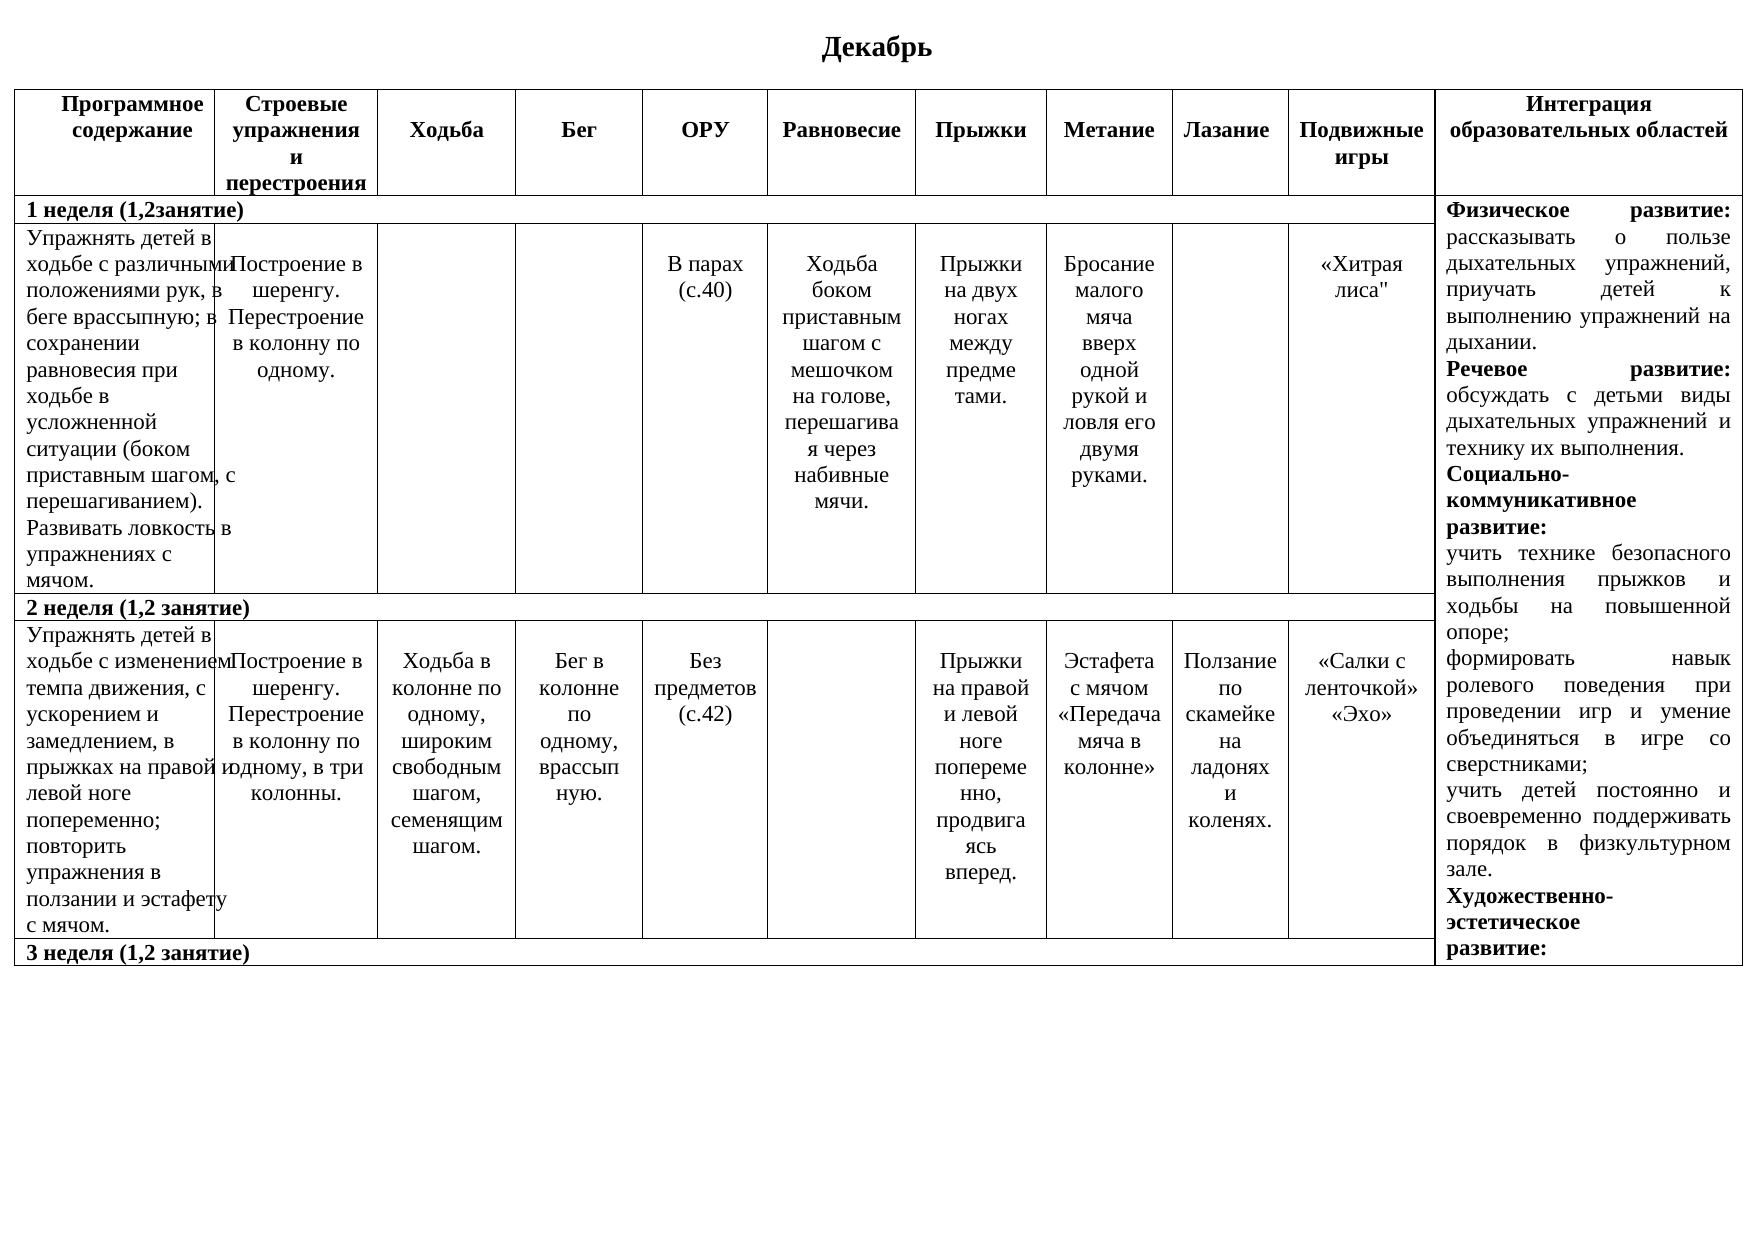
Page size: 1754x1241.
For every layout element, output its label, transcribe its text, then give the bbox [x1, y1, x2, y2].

table_header Лазание [1173, 90, 1288, 195]
text Декабрь [118, 29, 1636, 63]
table_header Ходьба [378, 90, 515, 195]
table_header Метание [1047, 90, 1172, 195]
table_cell Упражнять детей в ходьбе с изменением темпа движения, с ускорением и замедлением, в прыжках на правой и левой ноге попеременно; повторить упражнения в ползании и эстафету с мячом. [15, 621, 214, 937]
table_cell 2 неделя (1,2 занятие) [15, 594, 1434, 620]
table_cell «Салки с ленточкой» «Эхо» [1289, 621, 1434, 937]
table_cell Бросание малого мяча вверх одной рукой и ловля его двумя руками. [1047, 224, 1172, 593]
table_cell Упражнять детей в ходьбе с различными положениями рук, в беге врассыпную; в сохранении равновесия при ходьбе в усложненной ситуации (боком приставным шагом, с перешагиванием). Развивать ловкость в упражнениях с мячом. [15, 224, 214, 593]
table_header ОРУ [643, 90, 767, 195]
table_header Интеграция образовательных областей [1436, 90, 1742, 195]
table_cell Построение в шеренгу. Перестроение в колонну по одному, в три колонны. [215, 621, 377, 937]
table_cell Прыжки на правой и левой ноге попереме нно, продвига ясь вперед. [916, 621, 1046, 937]
table_cell Бег в колонне по одному, врассып ную. [516, 621, 642, 937]
table_cell [1173, 224, 1288, 593]
table_cell Прыжки на двух ногах между предме тами. [916, 224, 1046, 593]
table_cell Без предметов (с.42) [643, 621, 767, 937]
table_cell Ходьба в колонне по одному, широким свободным шагом, семенящим шагом. [378, 621, 515, 937]
table_cell Физическое развитие: рассказывать о пользе дыхательных упражнений, приучать детей к выполнению упражнений на дыхании. Речевое развитие: обсуждать с детьми виды дыхательных упражнений и технику их выполнения. Социально-коммуникативное развитие: учить технике безопасного выполнения прыжков и ходьбы на повышенной опоре; формировать навык ролевого поведения при проведении игр и умение объединяться в игре со сверстниками; учить детей постоянно и своевременно поддерживать порядок в физкультурном зале. Художественно-эстетическое развитие: [1436, 196, 1742, 965]
table_cell «Хитрая лиса" [1289, 224, 1434, 593]
table_cell Ползание по скамейке на ладонях и коленях. [1173, 621, 1288, 937]
table_cell Ходьба боком приставным шагом с мешочком на голове, перешагивая через набивные мячи. [768, 224, 915, 593]
table_header Прыжки [916, 90, 1046, 195]
table_header Строевые упражнения и перестроения [215, 90, 377, 195]
table_header Бег [516, 90, 642, 195]
table_cell [516, 224, 642, 593]
table_cell 3 неделя (1,2 занятие) [15, 939, 1434, 965]
table_cell Эстафета с мячом «Передача мяча в колонне» [1047, 621, 1172, 937]
table_cell [768, 621, 915, 937]
table_cell [378, 224, 515, 593]
table_header Равновесие [768, 90, 915, 195]
table_cell 1 неделя (1,2занятие) [15, 196, 1434, 223]
table_cell Построение в шеренгу. Перестроение в колонну по одному. [215, 224, 377, 593]
table_cell В парах (с.40) [643, 224, 767, 593]
table_header Подвижные игры [1289, 90, 1434, 195]
table_header Программное содержание [15, 90, 214, 195]
